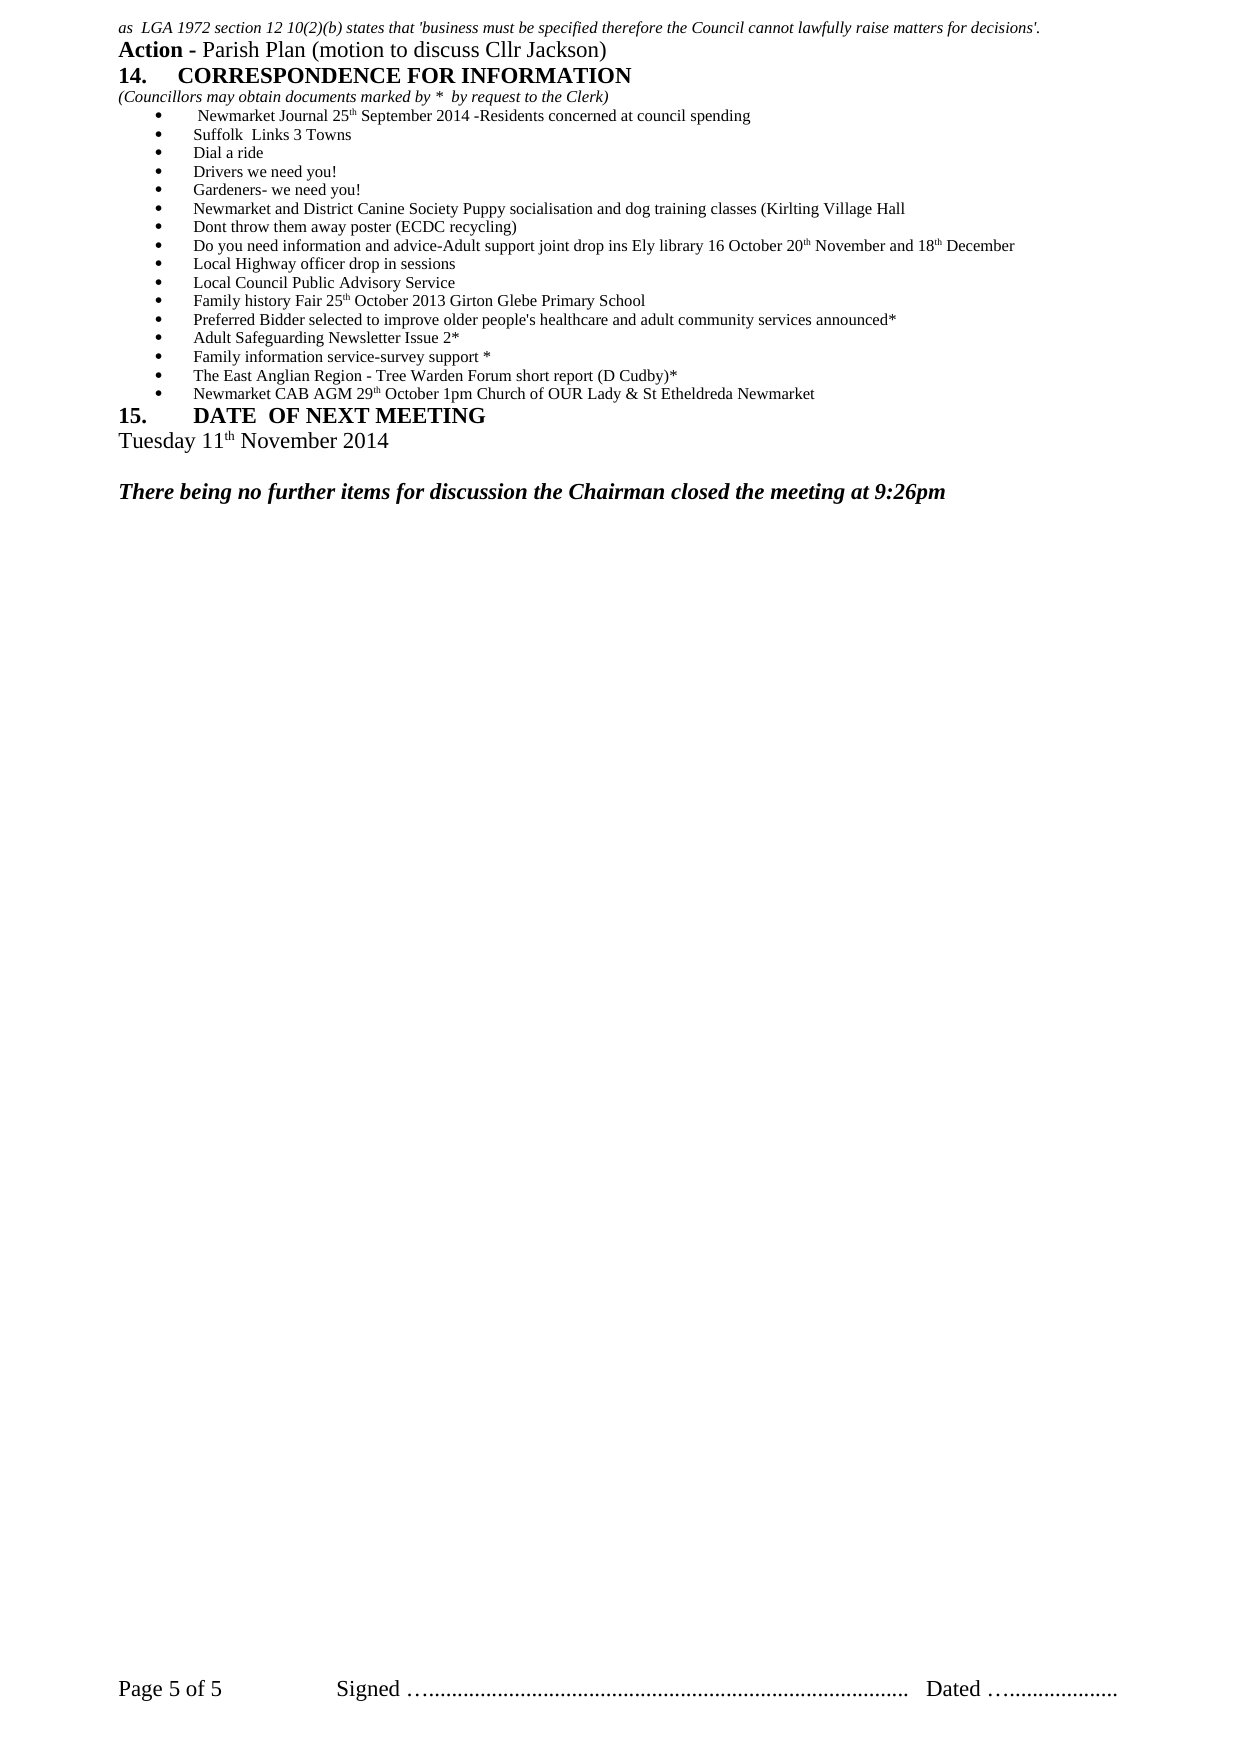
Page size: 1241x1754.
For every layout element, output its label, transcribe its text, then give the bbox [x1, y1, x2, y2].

text There being no further items for discussion the Chairman closed the meeting at 9:26pm [118, 479, 1159, 505]
list Dont throw them away poster (ECDC recycling) [156, 218, 1159, 236]
list Gardeners- we need you! [156, 181, 1159, 199]
list Dial a ride [156, 143, 1159, 162]
list Family information service-survey support * [156, 347, 1159, 366]
list Suffolk Links 3 Towns [156, 125, 1159, 143]
text as LGA 1972 section 12 10(2)(b) states that 'business must be specified therefore the Council cannot lawfully raise matters for decisions'. [118, 19, 1159, 37]
list Newmarket CAB AGM 29th October 1pm Church of OUR Lady & St Etheldreda Newmarket [156, 384, 1159, 403]
list Drivers we need you! [156, 162, 1159, 181]
list Newmarket Journal 25th September 2014 -Residents concerned at council spending [156, 106, 1159, 125]
list Family history Fair 25th October 2013 Girton Glebe Primary School [156, 292, 1159, 310]
list The East Anglian Region - Tree Warden Forum short report (D Cudby)* [156, 366, 1159, 384]
text 14. CORRESPONDENCE FOR INFORMATION [118, 63, 1159, 88]
text Tuesday 11th November 2014 [118, 428, 1159, 454]
text 15. DATE OF NEXT MEETING [118, 403, 1159, 428]
text Action - Parish Plan (motion to discuss Cllr Jackson) [118, 37, 1159, 63]
list Local Highway officer drop in sessions [156, 255, 1159, 273]
list Preferred Bidder selected to improve older people's healthcare and adult community services announced* [156, 310, 1159, 329]
list Adult Safeguarding Newsletter Issue 2* [156, 329, 1159, 347]
list Local Council Public Advisory Service [156, 273, 1159, 292]
list Do you need information and advice-Adult support joint drop ins Ely library 16 October 20th November and 18th December [156, 236, 1159, 255]
text (Councillors may obtain documents marked by * by request to the Clerk) [118, 88, 1159, 106]
list Newmarket and District Canine Society Puppy socialisation and dog training classes (Kirlting Village Hall [156, 199, 1159, 218]
